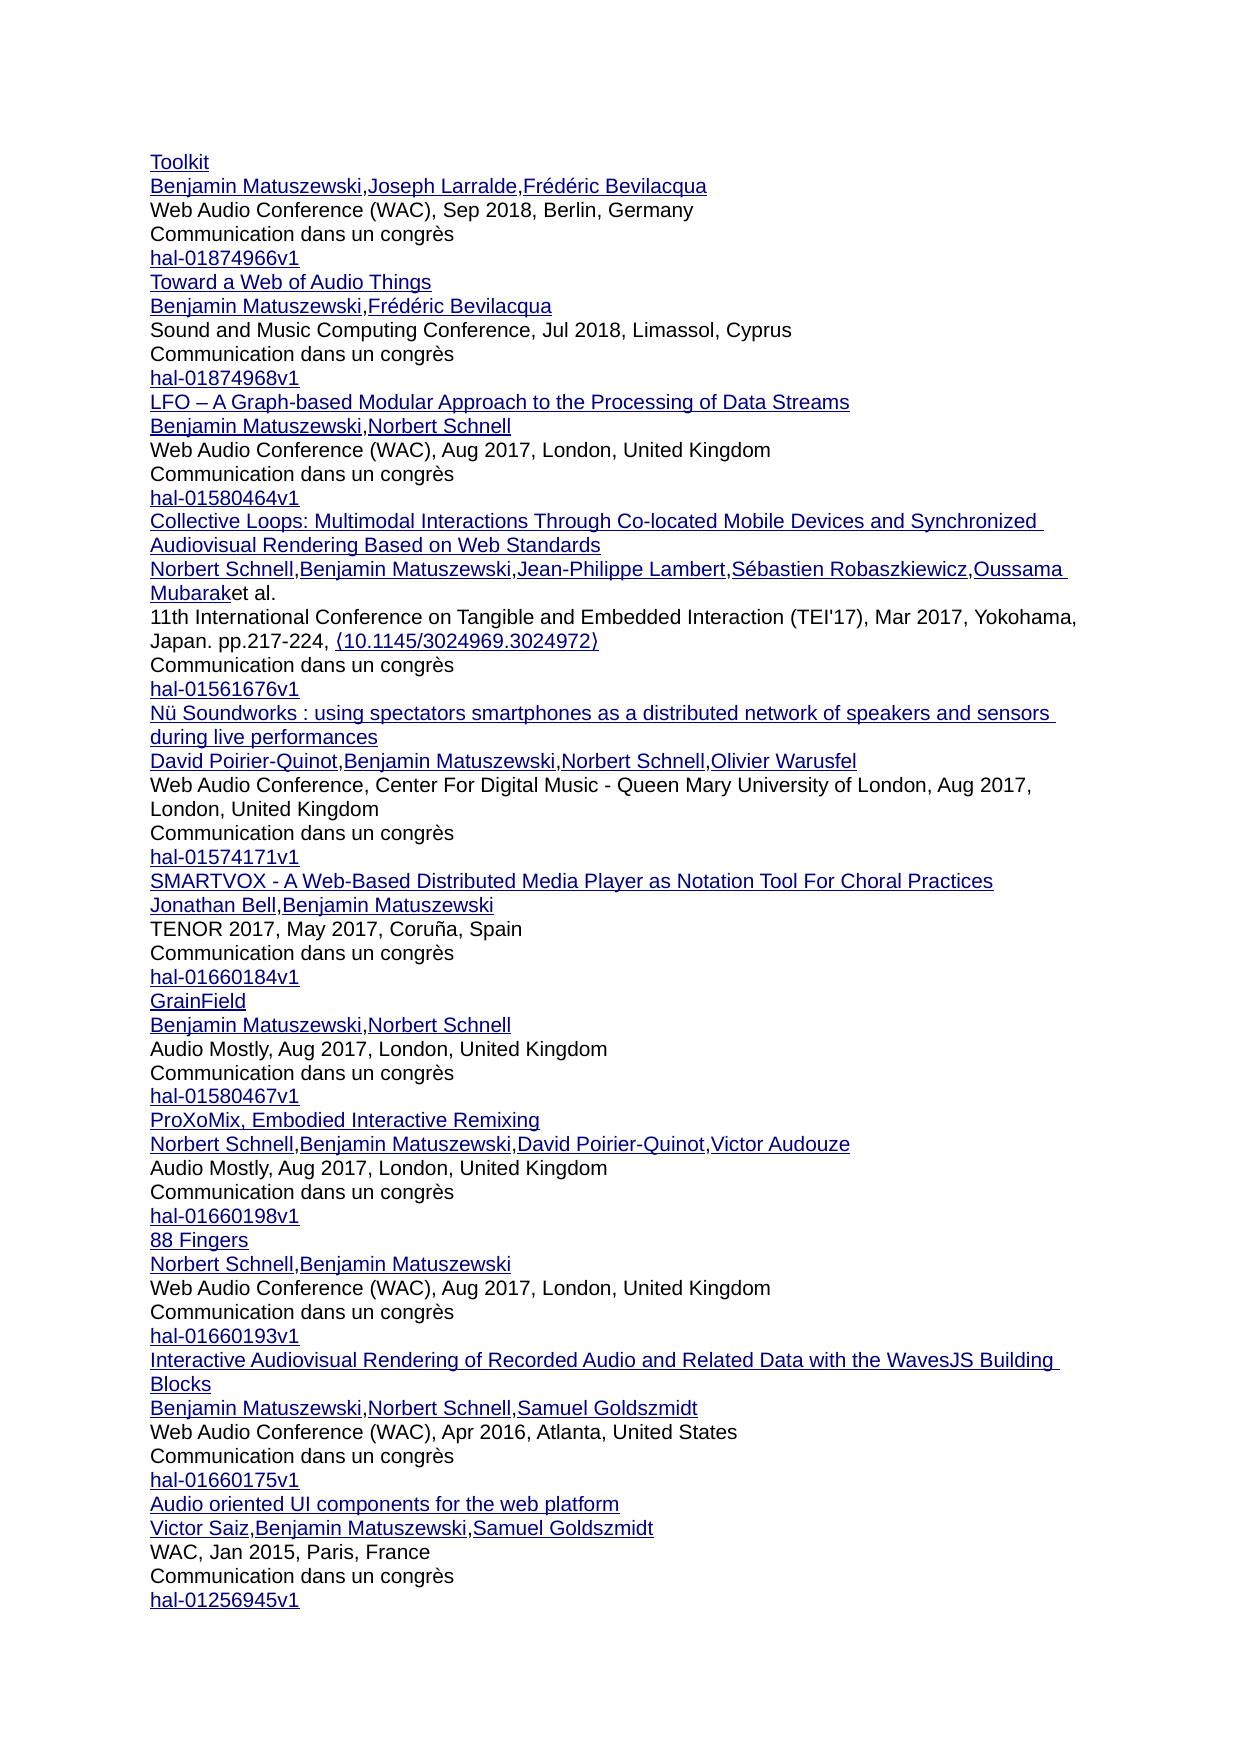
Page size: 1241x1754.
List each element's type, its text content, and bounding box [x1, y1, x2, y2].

table_cell GrainField Benjamin Matuszewski,Norbert Schnell Audio Mostly, Aug 2017, London, United Kingdom Communication dans un congrès hal-01580467v1 [150, 989, 1090, 1108]
table_cell Collective Loops: Multimodal Interactions Through Co-located Mobile Devices and Synchronized Audiovisual Rendering Based on Web Standards Norbert Schnell,Benjamin Matuszewski,Jean-Philippe Lambert,Sébastien Robaszkiewicz,Oussama Mubaraket al. 11th International Conference on Tangible and Embedded Interaction (TEI'17), Mar 2017, Yokohama, Japan. pp.217-224, ⟨10.1145/3024969.3024972⟩ Communication dans un congrès hal-01561676v1 [150, 509, 1090, 701]
table_cell LFO – A Graph-based Modular Approach to the Processing of Data Streams Benjamin Matuszewski,Norbert Schnell Web Audio Conference (WAC), Aug 2017, London, United Kingdom Communication dans un congrès hal-01580464v1 [150, 390, 1090, 509]
table_cell Nü Soundworks : using spectators smartphones as a distributed network of speakers and sensors during live performances David Poirier-Quinot,Benjamin Matuszewski,Norbert Schnell,Olivier Warusfel Web Audio Conference, Center For Digital Music - Queen Mary University of London, Aug 2017, London, United Kingdom Communication dans un congrès hal-01574171v1 [150, 701, 1090, 869]
table_cell 88 Fingers Norbert Schnell,Benjamin Matuszewski Web Audio Conference (WAC), Aug 2017, London, United Kingdom Communication dans un congrès hal-01660193v1 [150, 1228, 1090, 1348]
table_cell Toward a Web of Audio Things Benjamin Matuszewski,Frédéric Bevilacqua Sound and Music Computing Conference, Jul 2018, Limassol, Cyprus Communication dans un congrès hal-01874968v1 [150, 270, 1090, 389]
table_cell Audio oriented UI components for the web platform Victor Saiz,Benjamin Matuszewski,Samuel Goldszmidt WAC, Jan 2015, Paris, France Communication dans un congrès hal-01256945v1 [150, 1492, 1090, 1611]
table_cell Toolkit Benjamin Matuszewski,Joseph Larralde,Frédéric Bevilacqua Web Audio Conference (WAC), Sep 2018, Berlin, Germany Communication dans un congrès hal-01874966v1 [150, 150, 1090, 270]
table_cell SMARTVOX - A Web-Based Distributed Media Player as Notation Tool For Choral Practices Jonathan Bell,Benjamin Matuszewski TENOR 2017, May 2017, Coruña, Spain Communication dans un congrès hal-01660184v1 [150, 869, 1090, 988]
table_cell Interactive Audiovisual Rendering of Recorded Audio and Related Data with the WavesJS Building Blocks Benjamin Matuszewski,Norbert Schnell,Samuel Goldszmidt Web Audio Conference (WAC), Apr 2016, Atlanta, United States Communication dans un congrès hal-01660175v1 [150, 1348, 1090, 1492]
table_cell ProXoMix, Embodied Interactive Remixing Norbert Schnell,Benjamin Matuszewski,David Poirier-Quinot,Victor Audouze Audio Mostly, Aug 2017, London, United Kingdom Communication dans un congrès hal-01660198v1 [150, 1108, 1090, 1228]
